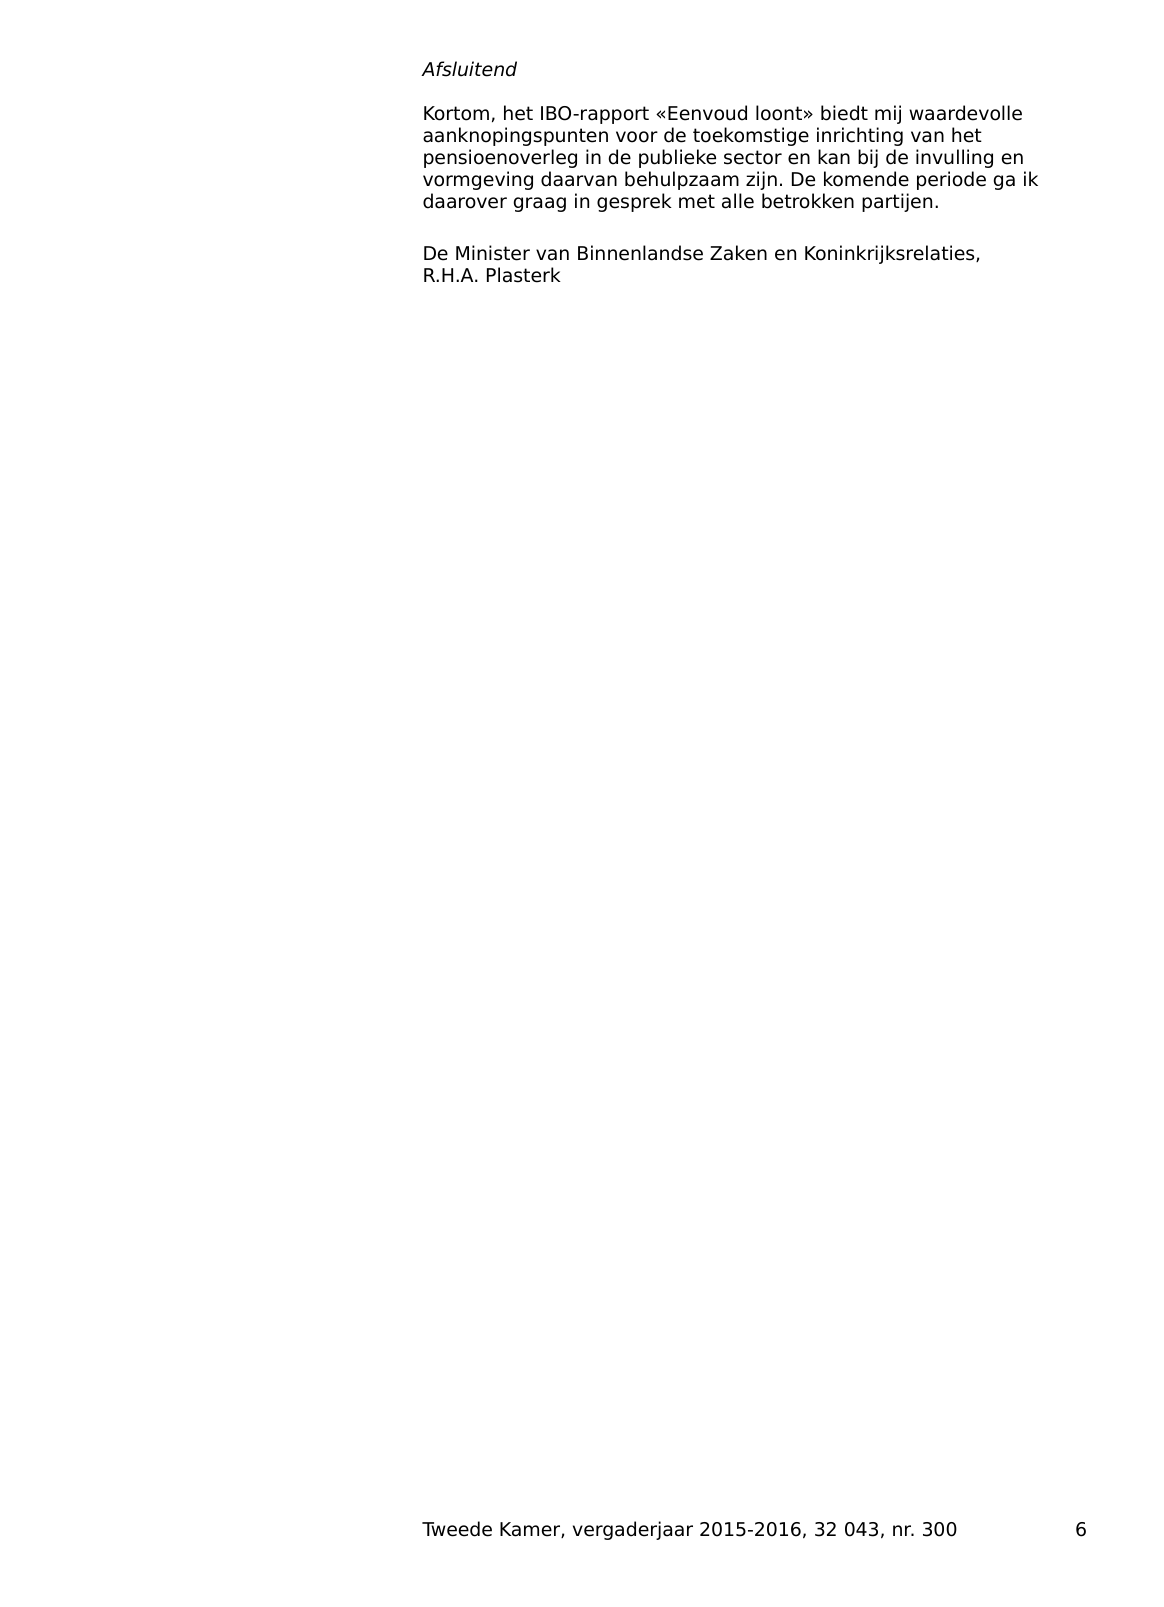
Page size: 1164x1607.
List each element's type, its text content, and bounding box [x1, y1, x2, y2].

text De Minister van Binnenlandse Zaken en Koninkrijksrelaties, R.H.A. Plasterk [422, 243, 1087, 287]
text Kortom, het IBO-rapport «Eenvoud loont» biedt mij waardevolle aanknopingspunten voor de toekomstige inrichting van het pensioenoverleg in de publieke sector en kan bij de invulling en vormgeving daarvan behulpzaam zijn. De komende periode ga ik daarover graag in gesprek met alle betrokken partijen. [422, 103, 1087, 213]
subtitle Afsluitend [422, 59, 1087, 81]
